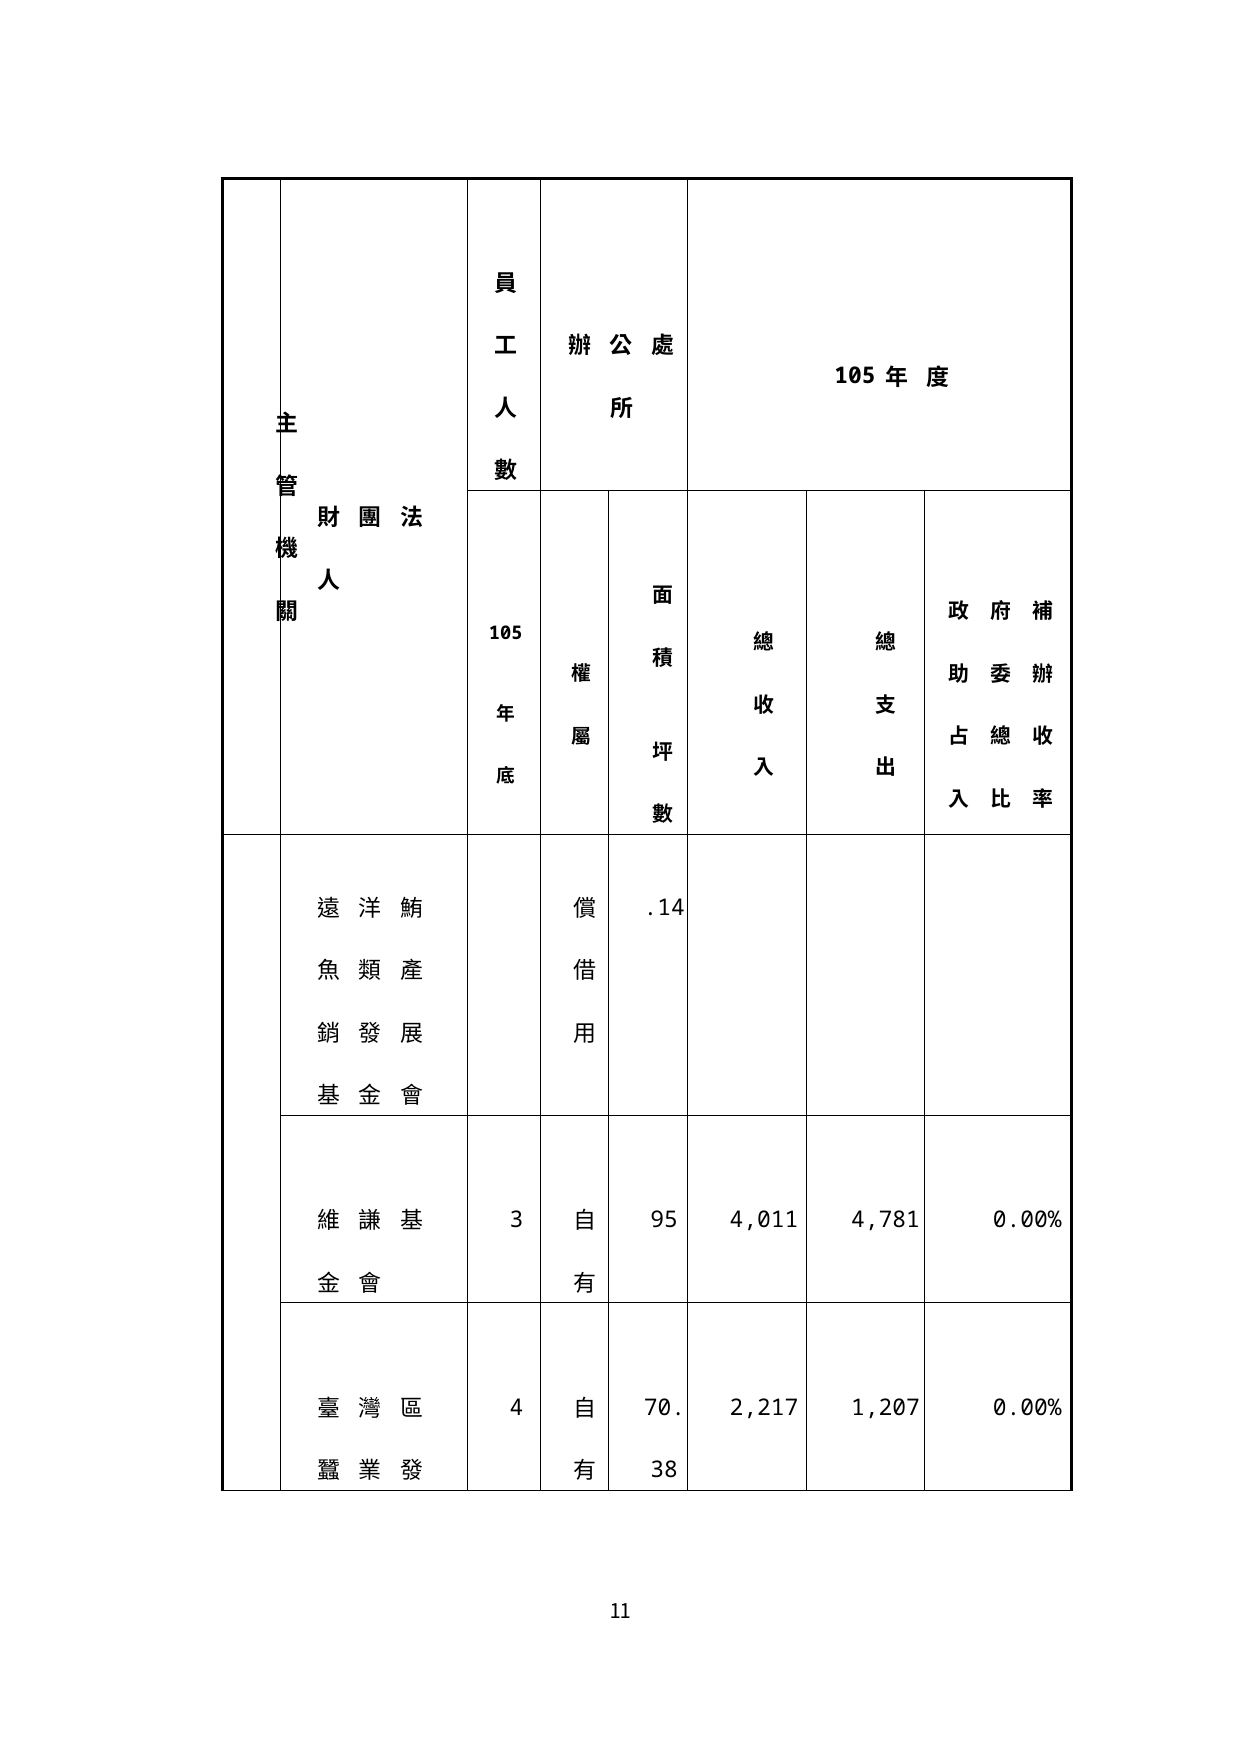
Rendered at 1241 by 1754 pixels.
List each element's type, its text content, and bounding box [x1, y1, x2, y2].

table_cell 償 借用 [541, 835, 608, 1115]
table_cell 自有 [541, 1116, 608, 1302]
table_cell 95 [609, 1116, 687, 1302]
table_header 員工人數 [468, 180, 540, 490]
table_cell 3 [468, 1116, 540, 1302]
table_cell 4,011 [688, 1116, 806, 1302]
table_cell [925, 835, 1070, 1115]
table_cell .14 [609, 835, 687, 1115]
table_cell 1,207 [807, 1303, 924, 1490]
table_cell 政府補助委辦占總收入比率 [925, 491, 1070, 833]
table_cell 0.00% [925, 1116, 1070, 1302]
table_cell 遠洋鮪魚類產銷發展基金會 [281, 835, 467, 1115]
table_cell 總收入 [688, 491, 806, 833]
table_cell 2,217 [688, 1303, 806, 1490]
table_cell 4,781 [807, 1116, 924, 1302]
table_cell 0.00% [925, 1303, 1070, 1490]
table_cell 4 [468, 1303, 540, 1490]
table_cell 權屬 [541, 491, 608, 833]
table_cell 維謙基金會 [281, 1116, 467, 1302]
table_cell [468, 835, 540, 1115]
table_cell 70.38 [609, 1303, 687, 1490]
table_header 辦公處所 [541, 180, 687, 490]
table_cell 面積 坪數 [609, 491, 687, 833]
table_cell 自有 [541, 1303, 608, 1490]
table_header 主管機關 [224, 180, 280, 833]
table_cell [807, 835, 924, 1115]
table_cell 105 年底 [468, 491, 540, 833]
table_cell 農委會 [224, 835, 280, 1490]
table_header 財團法人 [281, 180, 467, 833]
table_header 105年度 [688, 180, 1070, 490]
table_cell 總支出 [807, 491, 924, 833]
table_cell [688, 835, 806, 1115]
table_cell 臺灣區蠶業發 [281, 1303, 467, 1490]
